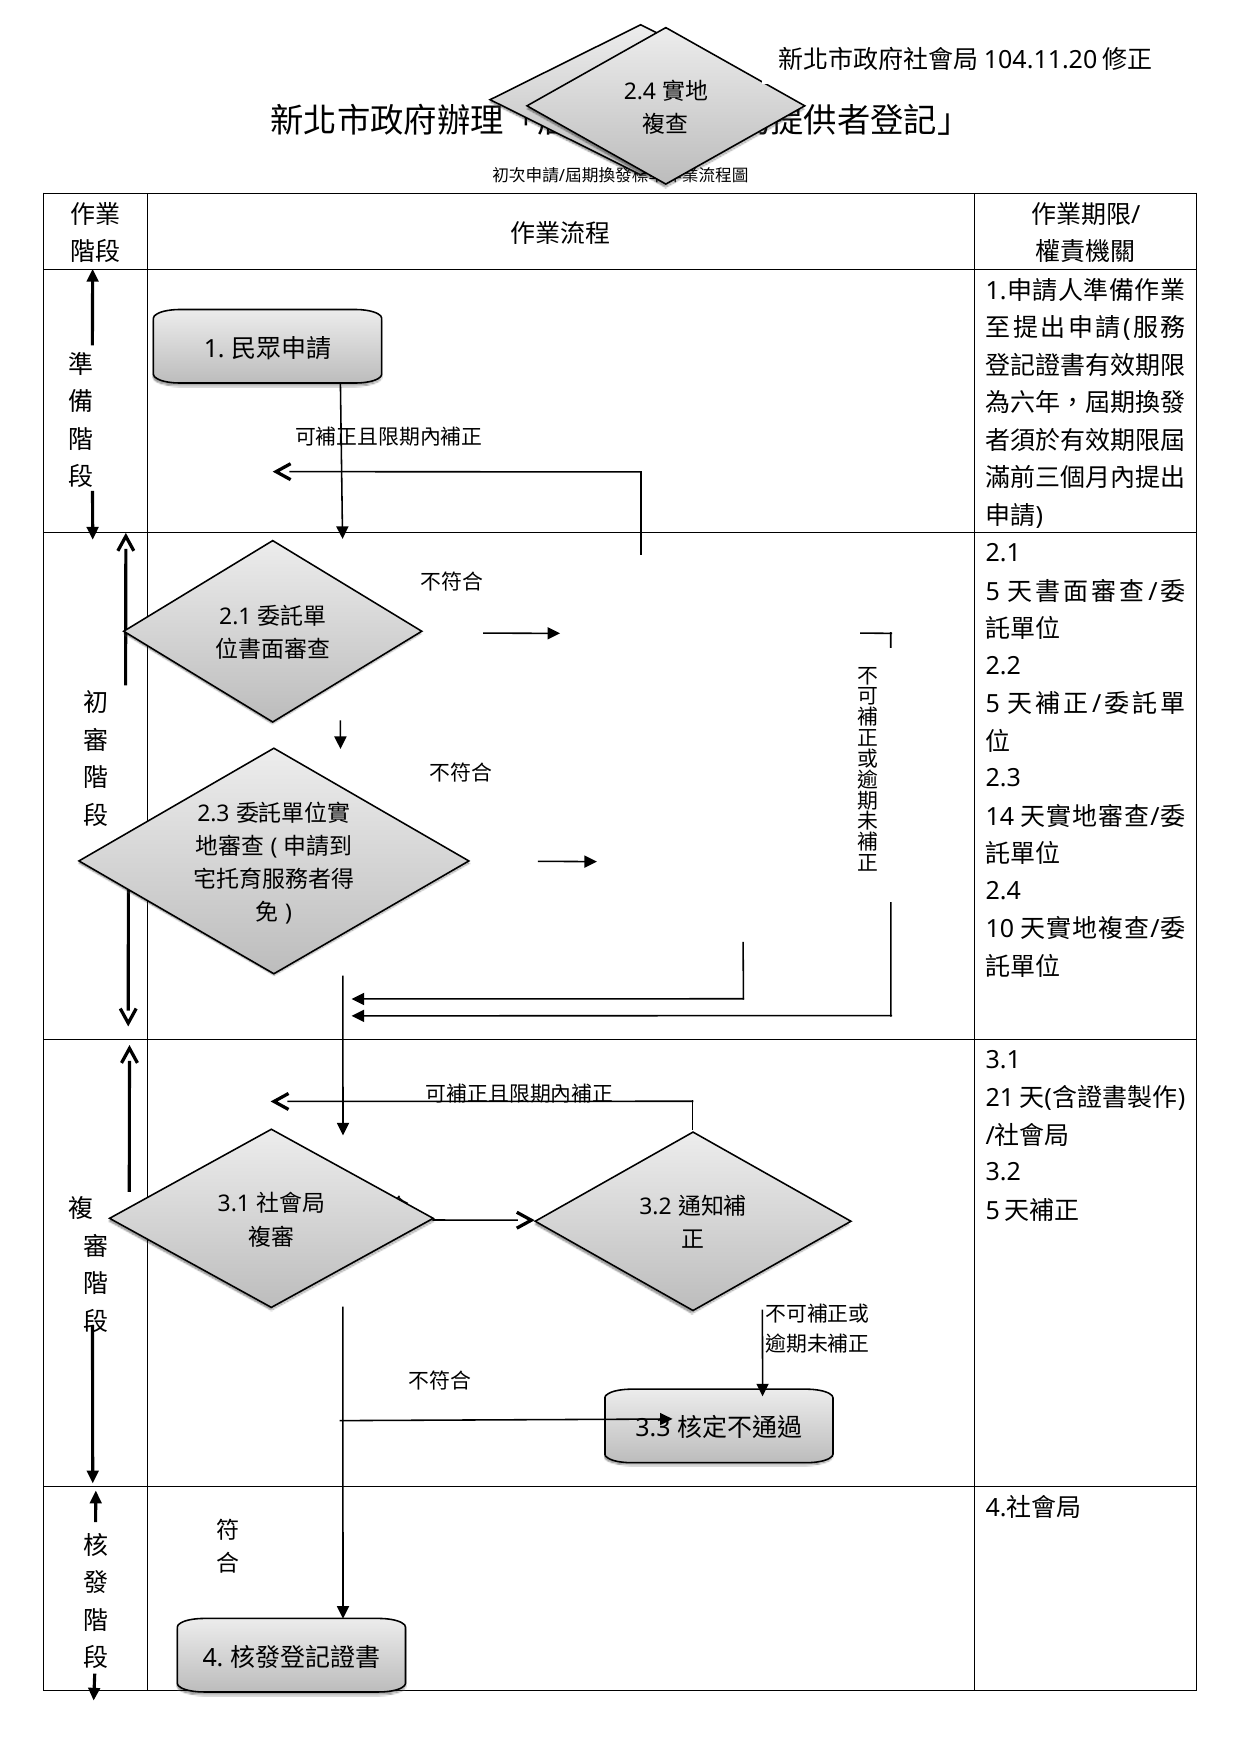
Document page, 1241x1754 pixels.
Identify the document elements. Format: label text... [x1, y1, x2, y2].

table_cell 3.1 21天(含證書製作)/社會局 3.2 5天補正 [975, 1040, 1196, 1486]
table_cell 準 備 階 段 [44, 270, 147, 532]
table_cell 複 審 階 段 [44, 1040, 147, 1486]
text 新北市政府辦理「居家式托育服務提供者登記」 [764, 32, 1184, 83]
table_cell 1.申請人準備作業至提出申請(服務登記證書有效期限為六年，屆期換發者須於有效期限屆滿前三個月內提出申請) [975, 270, 1196, 532]
table_header 作業期限/ 權責機關 [975, 194, 1196, 269]
table_cell 可補正且限期內補正 [148, 270, 974, 532]
table_header 作業流程 [148, 194, 974, 269]
table_cell 初 審 階 段 [44, 533, 147, 1038]
table_cell [148, 1487, 342, 1690]
table_header 作業 階段 [44, 194, 147, 269]
text 新北市政府辦理「居家式托育服務提供者登記」 [89, 80, 592, 155]
table_cell 核 發 階 段 [44, 1487, 147, 1690]
text 新北市政府辦理「居家式托育服務提供者登記」 [728, 84, 1152, 155]
text 新北市政府社會局104.11.20修正 [779, 39, 1169, 75]
table_cell 4.社會局 [975, 1487, 1196, 1690]
table_cell [344, 1487, 974, 1690]
table_cell [148, 533, 974, 1038]
table_cell 可補正且限期內補正 不符合 [148, 1040, 974, 1486]
table_cell 2.1 5天書面審查/委託單位 2.2 5天補正/委託單位 2.3 14天實地審查/委託單位 2.4 10天實地複查/委託單位 [975, 533, 1196, 1038]
text 初次申請/屆期換發標準作業流程圖 [89, 155, 1152, 193]
